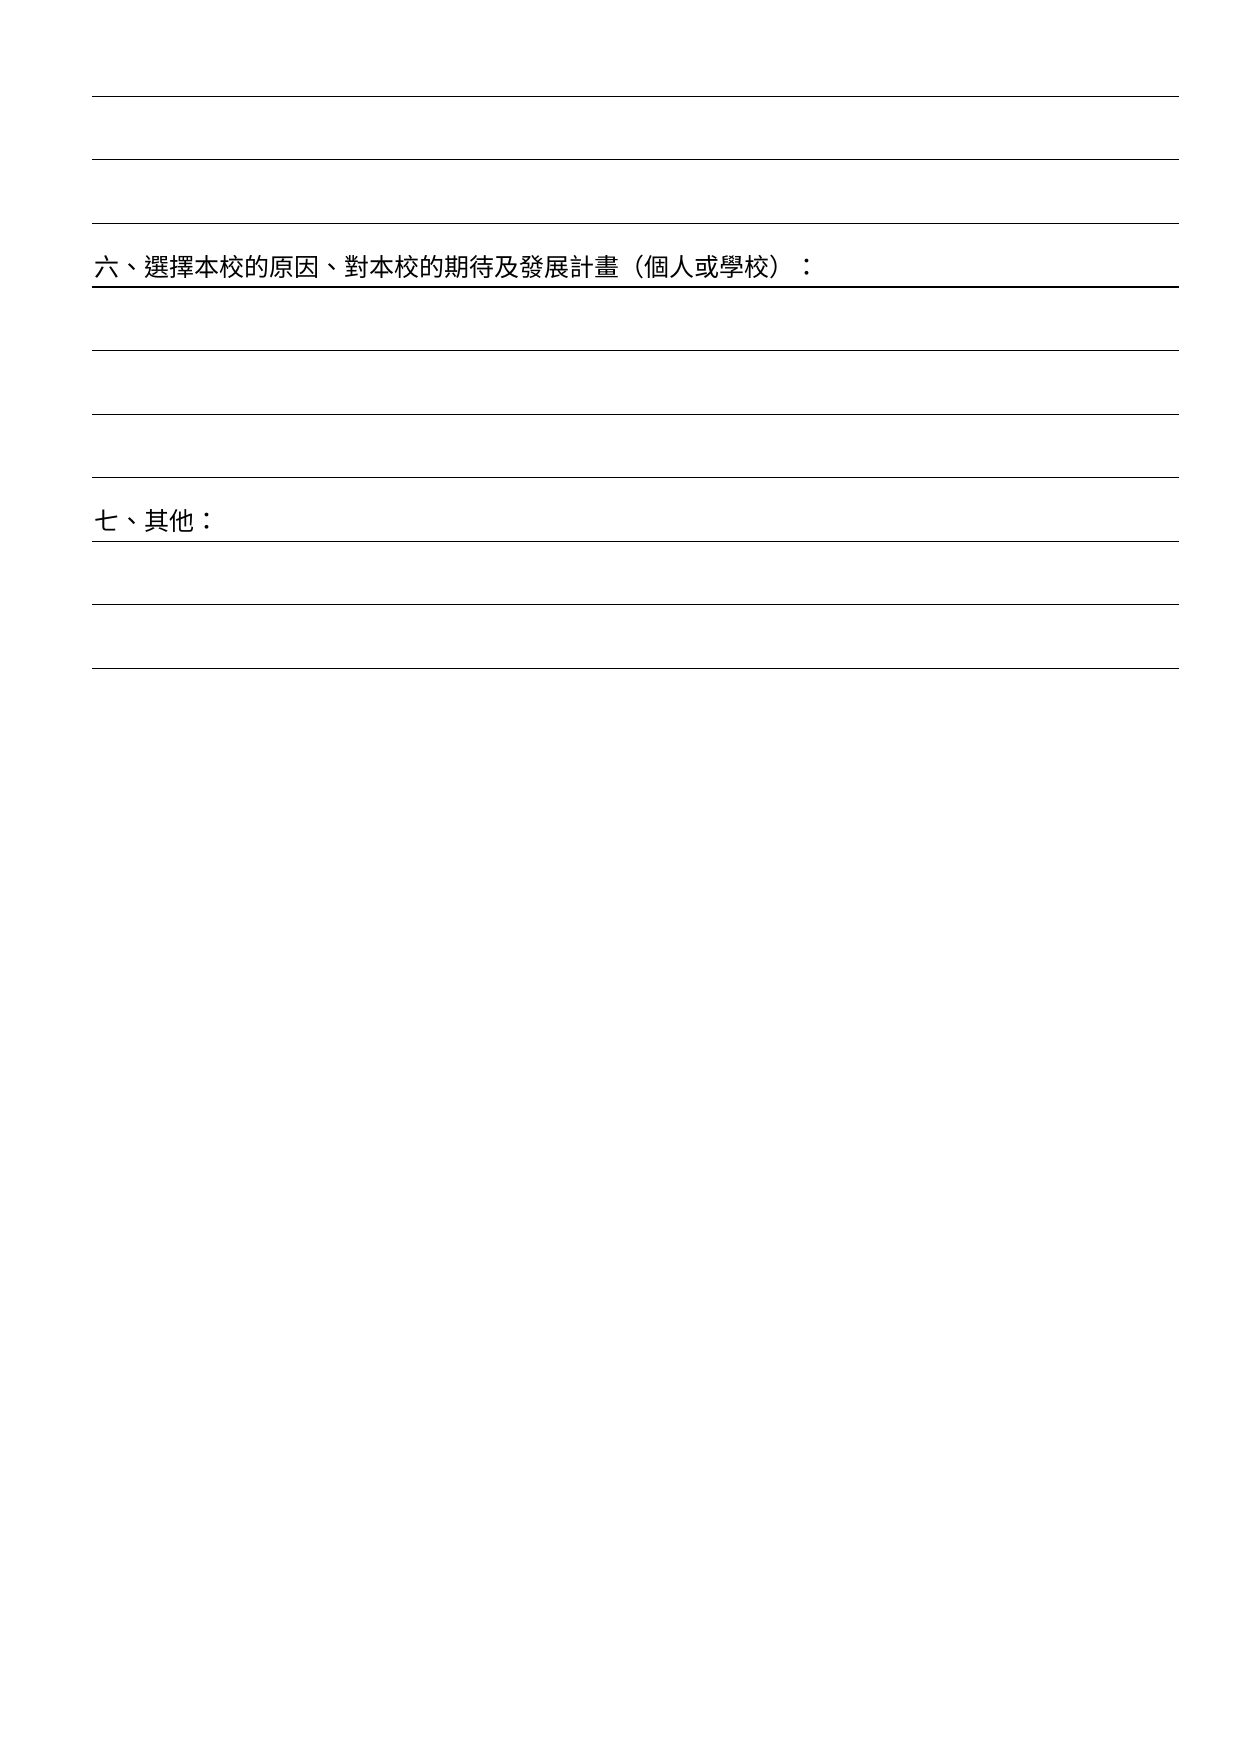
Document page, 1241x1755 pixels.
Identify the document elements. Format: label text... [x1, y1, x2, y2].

table_cell [92, 160, 1179, 223]
table_cell [92, 351, 1179, 413]
table_cell 七、其他： [92, 478, 1179, 541]
table_cell [92, 542, 1179, 604]
table_cell [92, 97, 1179, 159]
table_cell 六、選擇本校的原因、對本校的期待及發展計畫（個人或學校）： [92, 224, 1179, 286]
table_cell [92, 415, 1179, 477]
table_cell [92, 605, 1179, 668]
table_cell [92, 288, 1179, 350]
